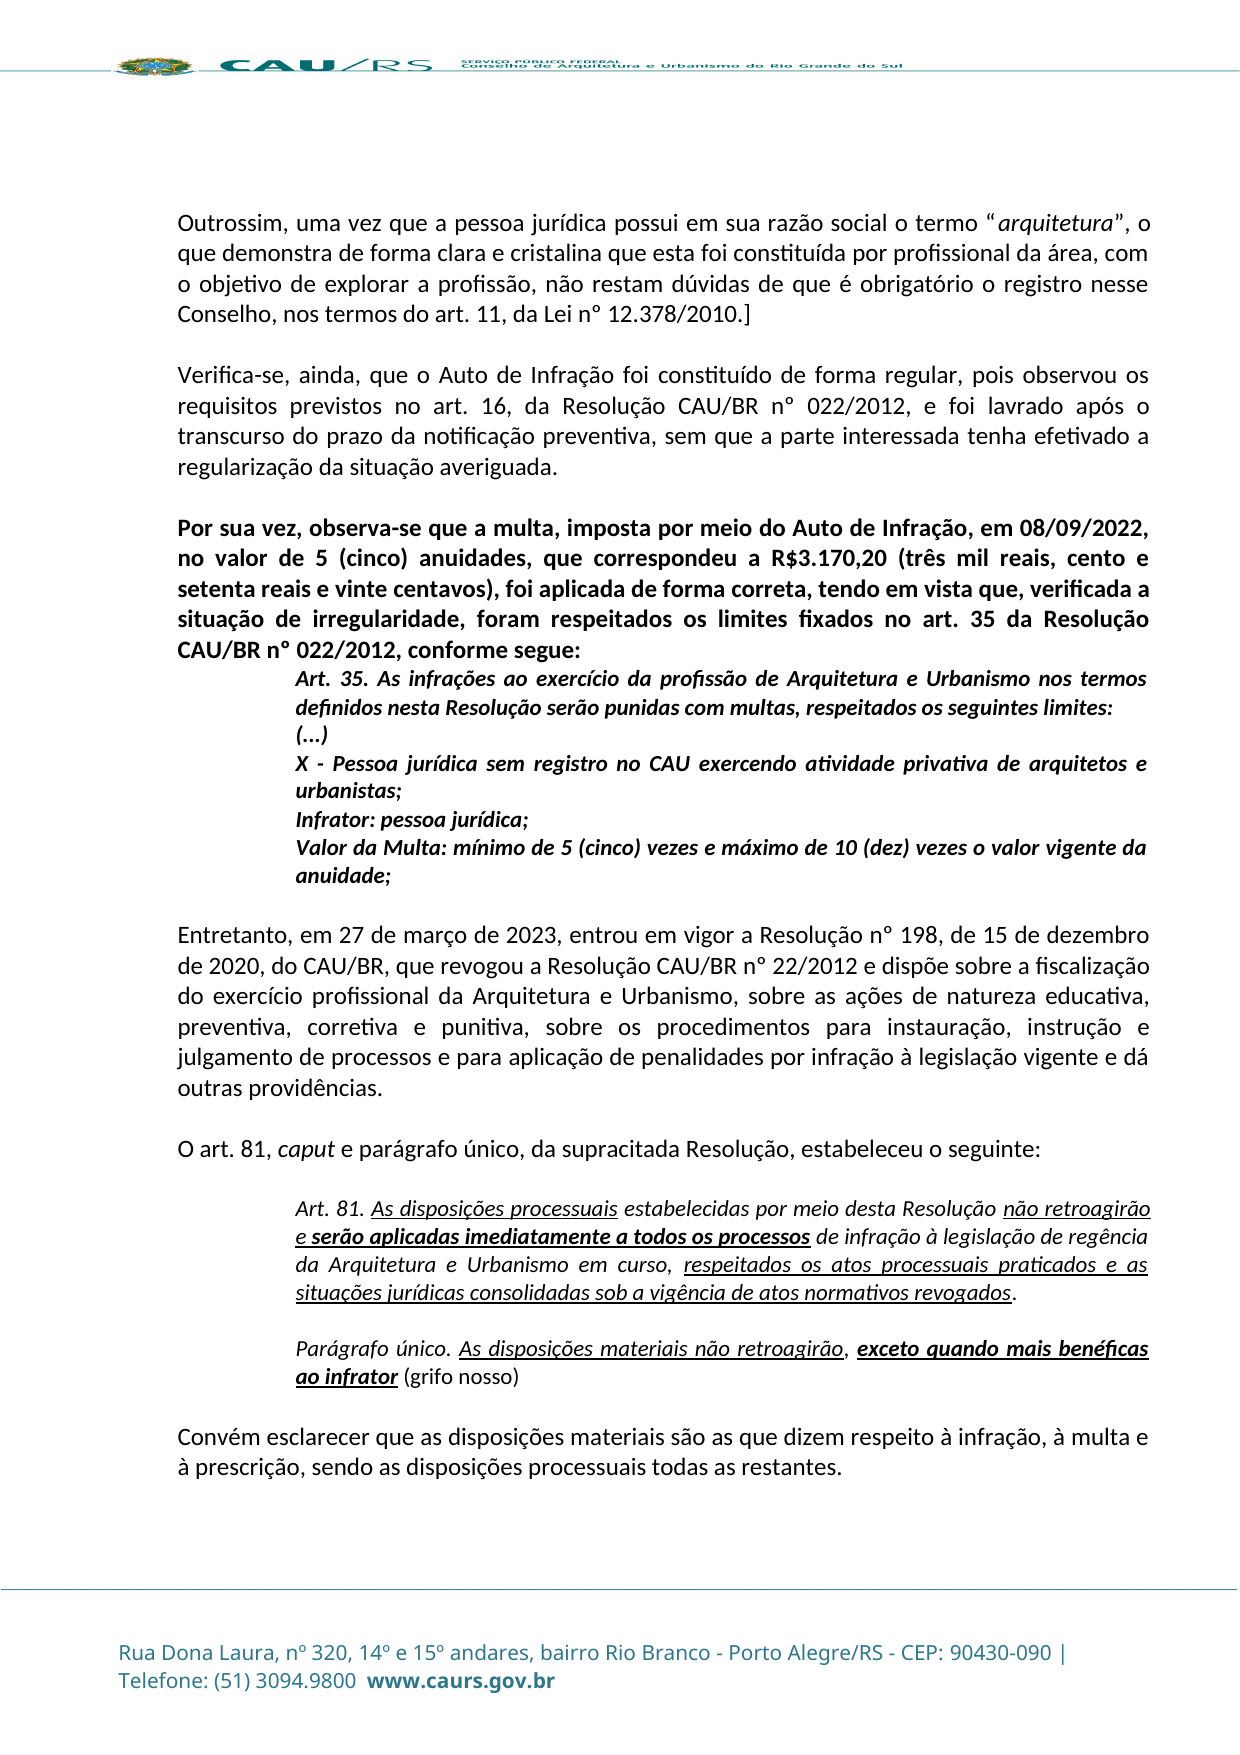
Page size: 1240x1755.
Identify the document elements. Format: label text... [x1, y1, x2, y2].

text Outrossim, uma vez que a pessoa jurídica possui em sua razão social o termo “arquitetura”, o que demonstra de forma clara e cristalina que esta foi constituída por profissional da área, com o objetivo de explorar a profissão, não restam dúvidas de que é obrigatório o registro nesse Conselho, nos termos do art. 11, da Lei nº 12.378/2010.] [177, 207, 1151, 329]
text Art. 35. As infrações ao exercício da profissão de Arquitetura e Urbanismo nos termos definidos nesta Resolução serão punidas com multas, respeitados os seguintes limites: [295, 664, 1151, 721]
text Parágrafo único. As disposições materiais não retroagirão, exceto quando mais benéficas ao infrator (grifo nosso) [295, 1334, 1151, 1390]
text Convém esclarecer que as disposições materiais são as que dizem respeito à infração, à multa e à prescrição, sendo as disposições processuais todas as restantes. [177, 1421, 1151, 1482]
text Por sua vez, observa-se que a multa, imposta por meio do Auto de Infração, em 08/09/2022, no valor de 5 (cinco) anuidades, que correspondeu a R$3.170,20 (três mil reais, cento e setenta reais e vinte centavos), foi aplicada de forma correta, tendo em vista que, verificada a situação de irregularidade, foram respeitados os limites fixados no art. 35 da Resolução CAU/BR nº 022/2012, conforme segue: [177, 512, 1151, 664]
text Art. 81. As disposições processuais estabelecidas por meio desta Resolução não retroagirão e serão aplicadas imediatamente a todos os processos de infração à legislação de regência da Arquitetura e Urbanismo em curso, respeitados os atos processuais praticados e as situações jurídicas consolidadas sob a vigência de atos normativos revogados. [295, 1194, 1151, 1306]
text O art. 81, caput e parágrafo único, da supracitada Resolução, estabeleceu o seguinte: [177, 1133, 1151, 1163]
text Infrator: pessoa jurídica; [295, 805, 1151, 833]
text Entretanto, em 27 de março de 2023, entrou em vigor a Resolução nº 198, de 15 de dezembro de 2020, do CAU/BR, que revogou a Resolução CAU/BR nº 22/2012 e dispõe sobre a fiscalização do exercício profissional da Arquitetura e Urbanismo, sobre as ações de natureza educativa, preventiva, corretiva e punitiva, sobre os procedimentos para instauração, instrução e julgamento de processos e para aplicação de penalidades por infração à legislação vigente e dá outras providências. [177, 919, 1151, 1102]
text (...) [295, 721, 1151, 749]
text X - Pessoa jurídica sem registro no CAU exercendo atividade privativa de arquitetos e urbanistas; [295, 749, 1151, 805]
text Valor da Multa: mínimo de 5 (cinco) vezes e máximo de 10 (dez) vezes o valor vigente da anuidade; [295, 833, 1151, 889]
text Verifica-se, ainda, que o Auto de Infração foi constituído de forma regular, pois observou os requisitos previstos no art. 16, da Resolução CAU/BR nº 022/2012, e foi lavrado após o transcurso do prazo da notificação preventiva, sem que a parte interessada tenha efetivado a regularização da situação averiguada. [177, 359, 1151, 481]
